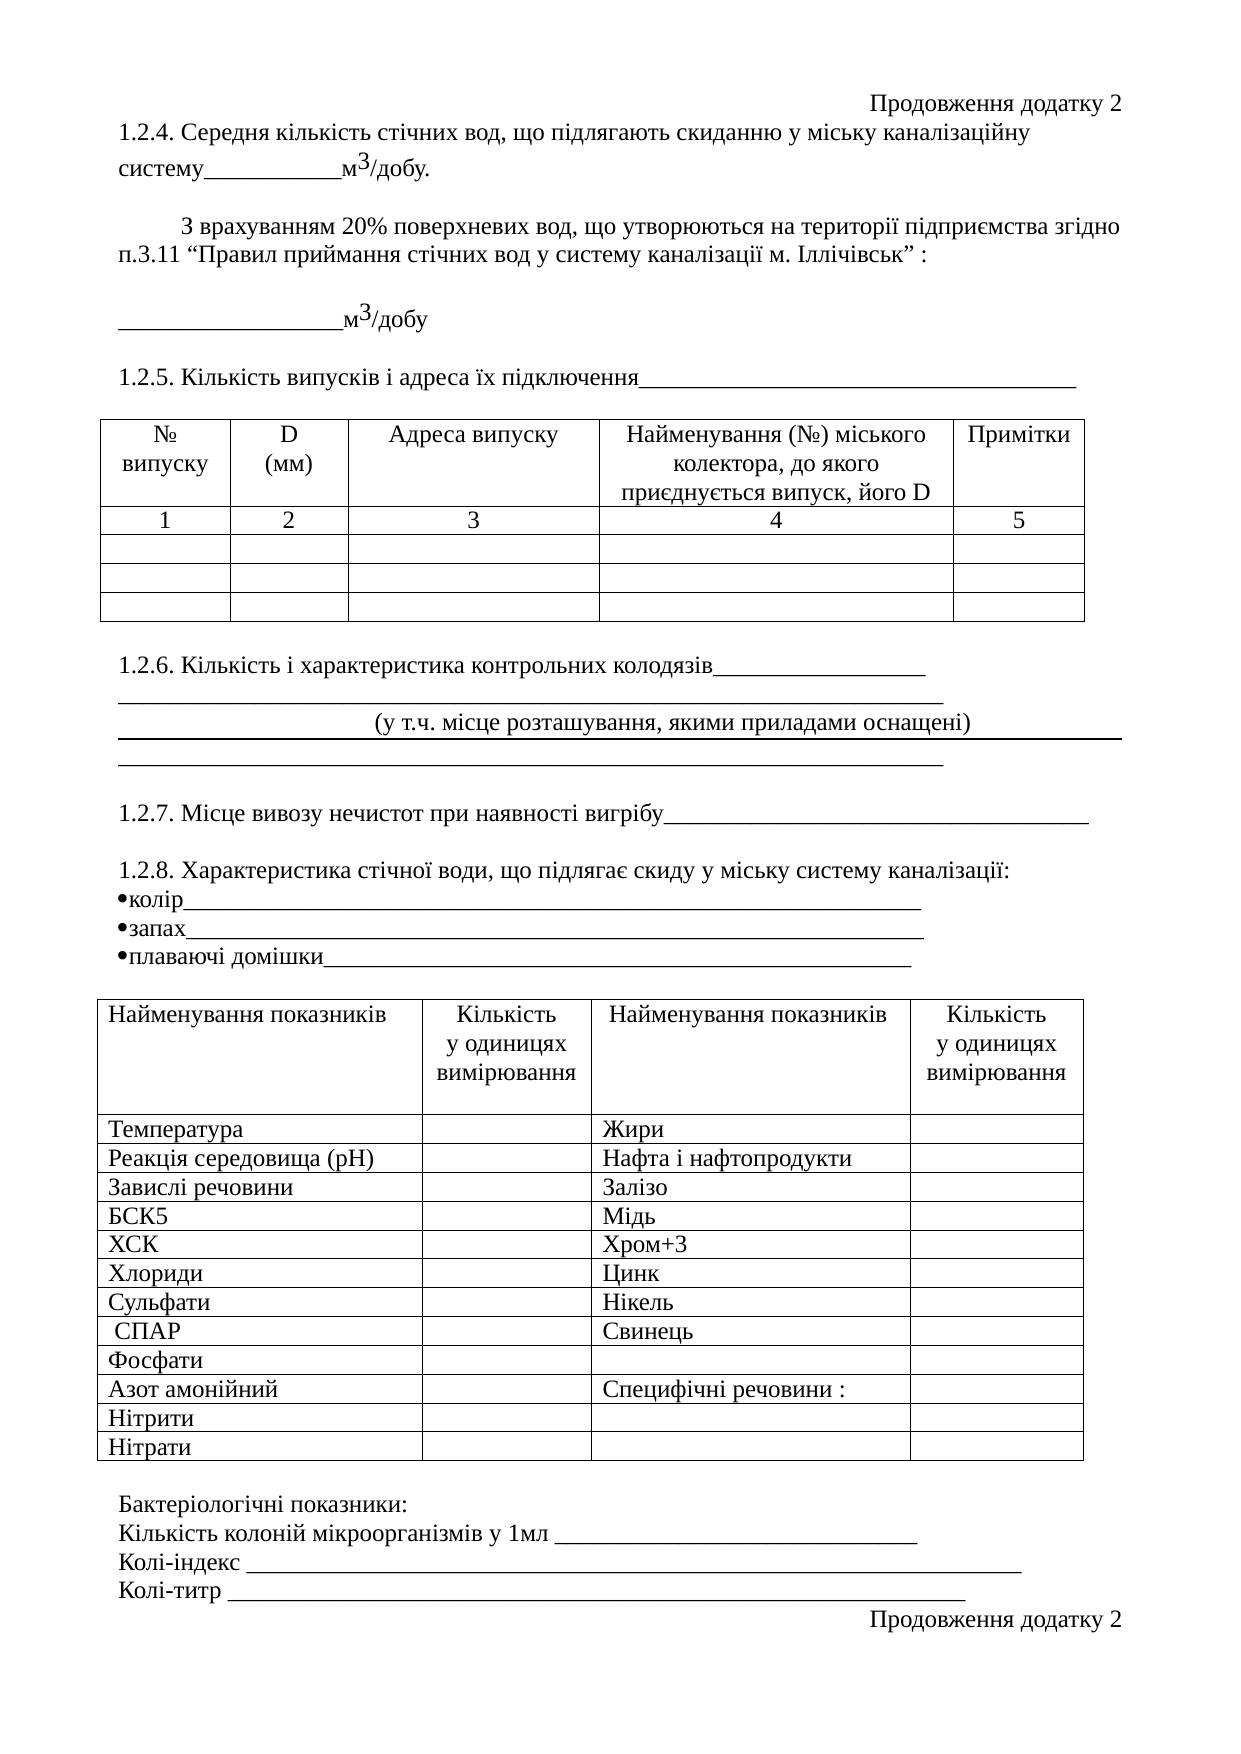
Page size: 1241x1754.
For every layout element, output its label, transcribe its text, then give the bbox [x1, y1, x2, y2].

table_cell [349, 535, 599, 563]
list колір___________________________________________________________ [118, 884, 1122, 913]
text 1.2.7. Місце вивозу нечистот при наявності вигрібу__________________________________ [118, 798, 1122, 826]
text Продовження додатку 2 [118, 1604, 1122, 1633]
table_cell [592, 1085, 910, 1114]
table_cell Завислі речовини [98, 1173, 422, 1201]
text 1.2.8. Характеристика стічної води, що підлягає скиду у міську систему каналізації: [118, 855, 1122, 884]
table_cell Залізо [592, 1173, 910, 1201]
text (у т.ч. місце розташування, якими приладами оснащені) [118, 707, 1122, 738]
table_cell [101, 564, 230, 592]
table_header Найменування показників [592, 1000, 910, 1085]
table_cell Свинець [592, 1317, 910, 1345]
table_cell 5 [954, 507, 1084, 534]
text __________________м3/добу [118, 297, 1122, 333]
table_cell Цинк [592, 1259, 910, 1287]
table_cell [423, 1317, 591, 1345]
table_cell [600, 593, 953, 621]
table_header D (мм) [231, 420, 348, 506]
table_header Кількість у одиницях вимірювання [911, 1000, 1083, 1085]
table_cell [423, 1173, 591, 1201]
table_cell [423, 1085, 591, 1114]
table_cell 4 [600, 507, 953, 534]
table_cell [911, 1404, 1083, 1431]
text 1.2.6. Кількість і характеристика контрольних колодязів_________________ [118, 650, 1122, 678]
table_header Примітки [954, 420, 1084, 506]
table_cell [101, 593, 230, 621]
table_cell [911, 1288, 1083, 1316]
table_cell [592, 1432, 910, 1460]
table_cell 1 [101, 507, 230, 534]
table_cell [423, 1375, 591, 1403]
table_cell [231, 535, 348, 563]
table_header Найменування показників [98, 1000, 422, 1085]
table_cell [423, 1404, 591, 1431]
table_cell Нікель [592, 1288, 910, 1316]
text __________________________________________________________________ [118, 678, 1122, 707]
table_cell СПАР [98, 1317, 422, 1345]
table_cell [911, 1144, 1083, 1172]
table_cell [911, 1346, 1083, 1374]
table_cell [911, 1259, 1083, 1287]
table_header Адреса випуску [349, 420, 599, 506]
table_cell [423, 1231, 591, 1258]
table_cell [423, 1288, 591, 1316]
table_cell [600, 535, 953, 563]
table_cell Жири [592, 1115, 910, 1143]
text Колі-титр ___________________________________________________________ [118, 1575, 1122, 1604]
table_cell [349, 593, 599, 621]
text Кількість колоній мікроорганізмів у 1мл _____________________________ [118, 1518, 1122, 1547]
table_cell [911, 1115, 1083, 1143]
table_cell Азот амонійний [98, 1375, 422, 1403]
table_cell [592, 1346, 910, 1374]
text Бактеріологічні показники: [118, 1489, 1122, 1518]
table_cell Сульфати [98, 1288, 422, 1316]
table_cell Нафта і нафтопродукти [592, 1144, 910, 1172]
table_cell [911, 1231, 1083, 1258]
table_cell [911, 1202, 1083, 1229]
text 1.2.5. Кількість випусків і адреса їх підключення___________________________________ [118, 362, 1122, 390]
text Продовження додатку 2 [118, 88, 1122, 117]
text Колі-індекс ______________________________________________________________ [118, 1547, 1122, 1575]
table_cell [954, 564, 1084, 592]
table_cell 3 [349, 507, 599, 534]
list плаваючі домішки_______________________________________________ [118, 941, 1122, 970]
table_cell Хлориди [98, 1259, 422, 1287]
table_cell Температура [98, 1115, 422, 1143]
table_cell Нітрити [98, 1404, 422, 1431]
table_cell [911, 1085, 1083, 1114]
table_cell [911, 1432, 1083, 1460]
table_cell Мідь [592, 1202, 910, 1229]
table_cell [954, 593, 1084, 621]
list запах___________________________________________________________ [118, 913, 1122, 941]
table_cell 2 [231, 507, 348, 534]
table_cell [600, 564, 953, 592]
table_cell [231, 593, 348, 621]
table_cell [231, 564, 348, 592]
table_cell Хром+3 [592, 1231, 910, 1258]
table_cell БСК5 [98, 1202, 422, 1229]
table_cell [592, 1404, 910, 1431]
table_cell Реакція середовища (рН) [98, 1144, 422, 1172]
table_cell [911, 1173, 1083, 1201]
table_header Кількість у одиницях вимірювання [423, 1000, 591, 1085]
text 1.2.4. Середня кількість стічних вод, що підлягають скиданню у міську каналізаційну систему___________м3/добу. [118, 117, 1122, 182]
table_cell [423, 1202, 591, 1229]
table_cell [101, 535, 230, 563]
table_cell Специфічні речовини : [592, 1375, 910, 1403]
table_header № випуску [101, 420, 230, 506]
table_cell [423, 1115, 591, 1143]
table_cell Фосфати [98, 1346, 422, 1374]
table_header Найменування (№) міського колектора, до якого приєднується випуск, його D [600, 420, 953, 506]
text __________________________________________________________________ [118, 740, 1122, 769]
table_cell Нітрати [98, 1432, 422, 1460]
table_cell [954, 535, 1084, 563]
table_cell [98, 1085, 422, 1114]
table_cell [423, 1259, 591, 1287]
table_cell [349, 564, 599, 592]
table_cell [423, 1346, 591, 1374]
text З врахуванням 20% поверхневих вод, що утворюються на території підприємства згідно п.3.11 “Правил приймання стічних вод у систему каналізації м. Іллічівськ” : [118, 211, 1122, 268]
table_cell [911, 1317, 1083, 1345]
table_cell [911, 1375, 1083, 1403]
table_cell [423, 1144, 591, 1172]
table_cell ХСК [98, 1231, 422, 1258]
table_cell [423, 1432, 591, 1460]
